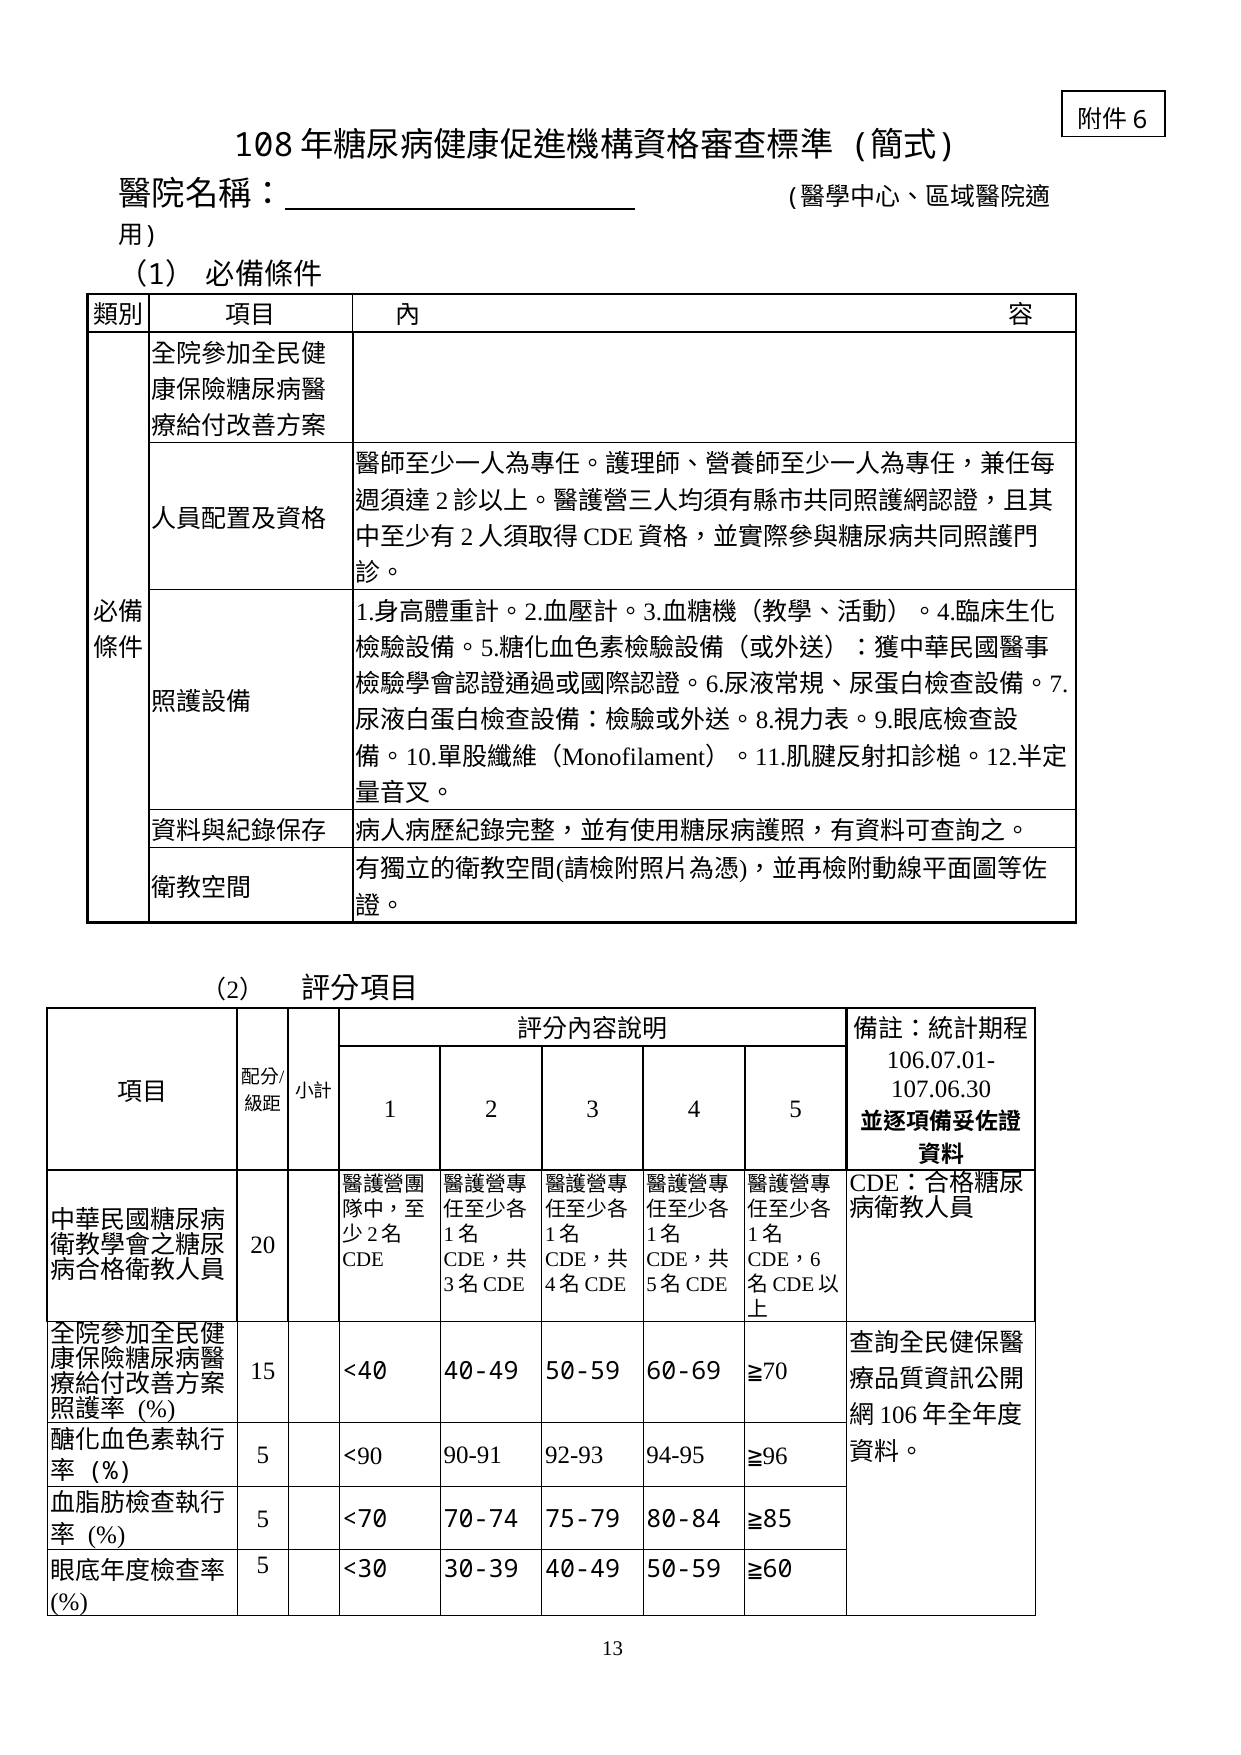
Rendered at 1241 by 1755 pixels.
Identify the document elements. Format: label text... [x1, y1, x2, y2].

table_header 小計 [289, 1009, 338, 1169]
table_header 項目 [48, 1009, 236, 1169]
table_header 評分內容說明 [340, 1009, 845, 1045]
table_cell 眼底年度檢查率 (%) [48, 1550, 237, 1615]
table_header 類別 [89, 295, 148, 331]
table_cell 醫護營專任至少各1名CDE，6名CDE以上 [745, 1171, 846, 1321]
table_cell ≧60 [745, 1550, 846, 1615]
table_cell 60-69 [644, 1322, 744, 1422]
table_cell <70 [340, 1487, 440, 1549]
table_cell 病人病歷紀錄完整，並有使用糖尿病護照，有資料可查詢之。 [354, 810, 1075, 847]
table_cell 90-91 [441, 1423, 541, 1486]
table_cell 醣化血色素執行率 (%) [48, 1423, 237, 1486]
table_cell ≧70 [745, 1322, 846, 1422]
table_cell 必備條件 [89, 333, 148, 921]
text 醫院名稱： (醫學中心、區域醫院適用) [118, 167, 1072, 251]
table_header 項目 [150, 295, 352, 331]
table_cell 30-39 [441, 1550, 541, 1615]
table_cell 3 [543, 1047, 642, 1169]
table_cell 全院參加全民健康保險糖尿病醫療給付改善方案 [150, 333, 352, 442]
table_cell [354, 333, 1075, 442]
table_cell 70-74 [441, 1487, 541, 1549]
table_cell 40-49 [542, 1550, 643, 1615]
table_cell [289, 1171, 338, 1321]
table_cell 5 [238, 1423, 288, 1486]
table_cell 94-95 [644, 1423, 744, 1486]
table_cell [289, 1322, 339, 1422]
table_cell [289, 1487, 339, 1549]
table_cell 1 [340, 1047, 439, 1169]
table_cell [289, 1423, 339, 1486]
table_cell 5 [238, 1487, 288, 1549]
table_cell 血脂肪檢查執行率 (%) [48, 1487, 237, 1549]
table_cell 人員配置及資格 [150, 443, 352, 589]
table_cell <30 [340, 1550, 440, 1615]
table_cell 2 [441, 1047, 541, 1169]
list 必備條件 [118, 251, 1106, 293]
table_cell 5 [238, 1550, 288, 1615]
table_cell 醫師至少一人為專任。護理師、營養師至少一人為專任，兼任每週須達2診以上。醫護營三人均須有縣市共同照護網認證，且其中至少有2人須取得CDE資格，並實際參與糖尿病共同照護門診。 [354, 443, 1075, 589]
table_cell 醫護營專任至少各1名CDE，共5名CDE [644, 1171, 744, 1321]
table_cell 中華民國糖尿病衛教學會之糖尿病合格衛教人員 [48, 1171, 236, 1321]
table_cell 全院參加全民健康保險糖尿病醫療給付改善方案照護率 (%) [48, 1322, 237, 1422]
table_cell ≧96 [745, 1423, 846, 1486]
table_cell 50-59 [644, 1550, 744, 1615]
table_cell 4 [644, 1047, 744, 1169]
table_cell 75-79 [542, 1487, 643, 1549]
text [1063, 92, 1164, 136]
table_cell 醫護營專任至少各1名CDE，共4名CDE [542, 1171, 643, 1321]
table_cell <40 [340, 1322, 440, 1422]
table_cell 醫護營專任至少各1名CDE，共3名CDE [441, 1171, 541, 1321]
table_cell 資料與紀錄保存 [150, 810, 352, 847]
table_cell 醫護營團隊中，至少2名CDE [340, 1171, 440, 1321]
text 108年糖尿病健康促進機構資格審查標準 (簡式) [118, 118, 1072, 167]
table_header 內 容 [353, 295, 1075, 331]
table_cell 5 [746, 1047, 845, 1169]
table_header 配分/級距 [238, 1009, 287, 1169]
table_cell 92-93 [542, 1423, 643, 1486]
table_cell 50-59 [542, 1322, 643, 1422]
text 附件6 [1077, 99, 1149, 128]
table_cell CDE：合格糖尿病衛教人員 [847, 1171, 1034, 1321]
table_cell 1.身高體重計。2.血壓計。3.血糖機（教學、活動）。4.臨床生化檢驗設備。5.糖化血色素檢驗設備（或外送）：獲中華民國醫事檢驗學會認證通過或國際認證。6.尿液常規、尿蛋白檢查設備。7.尿液白蛋白檢查設備：檢驗或外送。8.視力表。9.眼底檢查設備。10.單股纖維（Monofilament）。11.肌腱反射扣診槌。12.半定量音叉。 [354, 590, 1075, 808]
table_cell 查詢全民健保醫療品質資訊公開網106年全年度資料。 [847, 1322, 1035, 1615]
table_cell 40-49 [441, 1322, 541, 1422]
list 評分項目 [201, 965, 1106, 1007]
table_cell 有獨立的衛教空間(請檢附照片為憑)，並再檢附動線平面圖等佐證。 [354, 848, 1075, 921]
table_header 備註：統計期程106.07.01-107.06.30 並逐項備妥佐證資料 [848, 1009, 1034, 1169]
table_cell <90 [340, 1423, 440, 1486]
table_cell 20 [238, 1171, 287, 1321]
table_cell [289, 1550, 339, 1615]
table_cell 照護設備 [150, 590, 352, 808]
table_cell ≧85 [745, 1487, 846, 1549]
table_cell 80-84 [644, 1487, 744, 1549]
table_cell 15 [238, 1322, 288, 1422]
table_cell 衛教空間 [150, 848, 352, 921]
